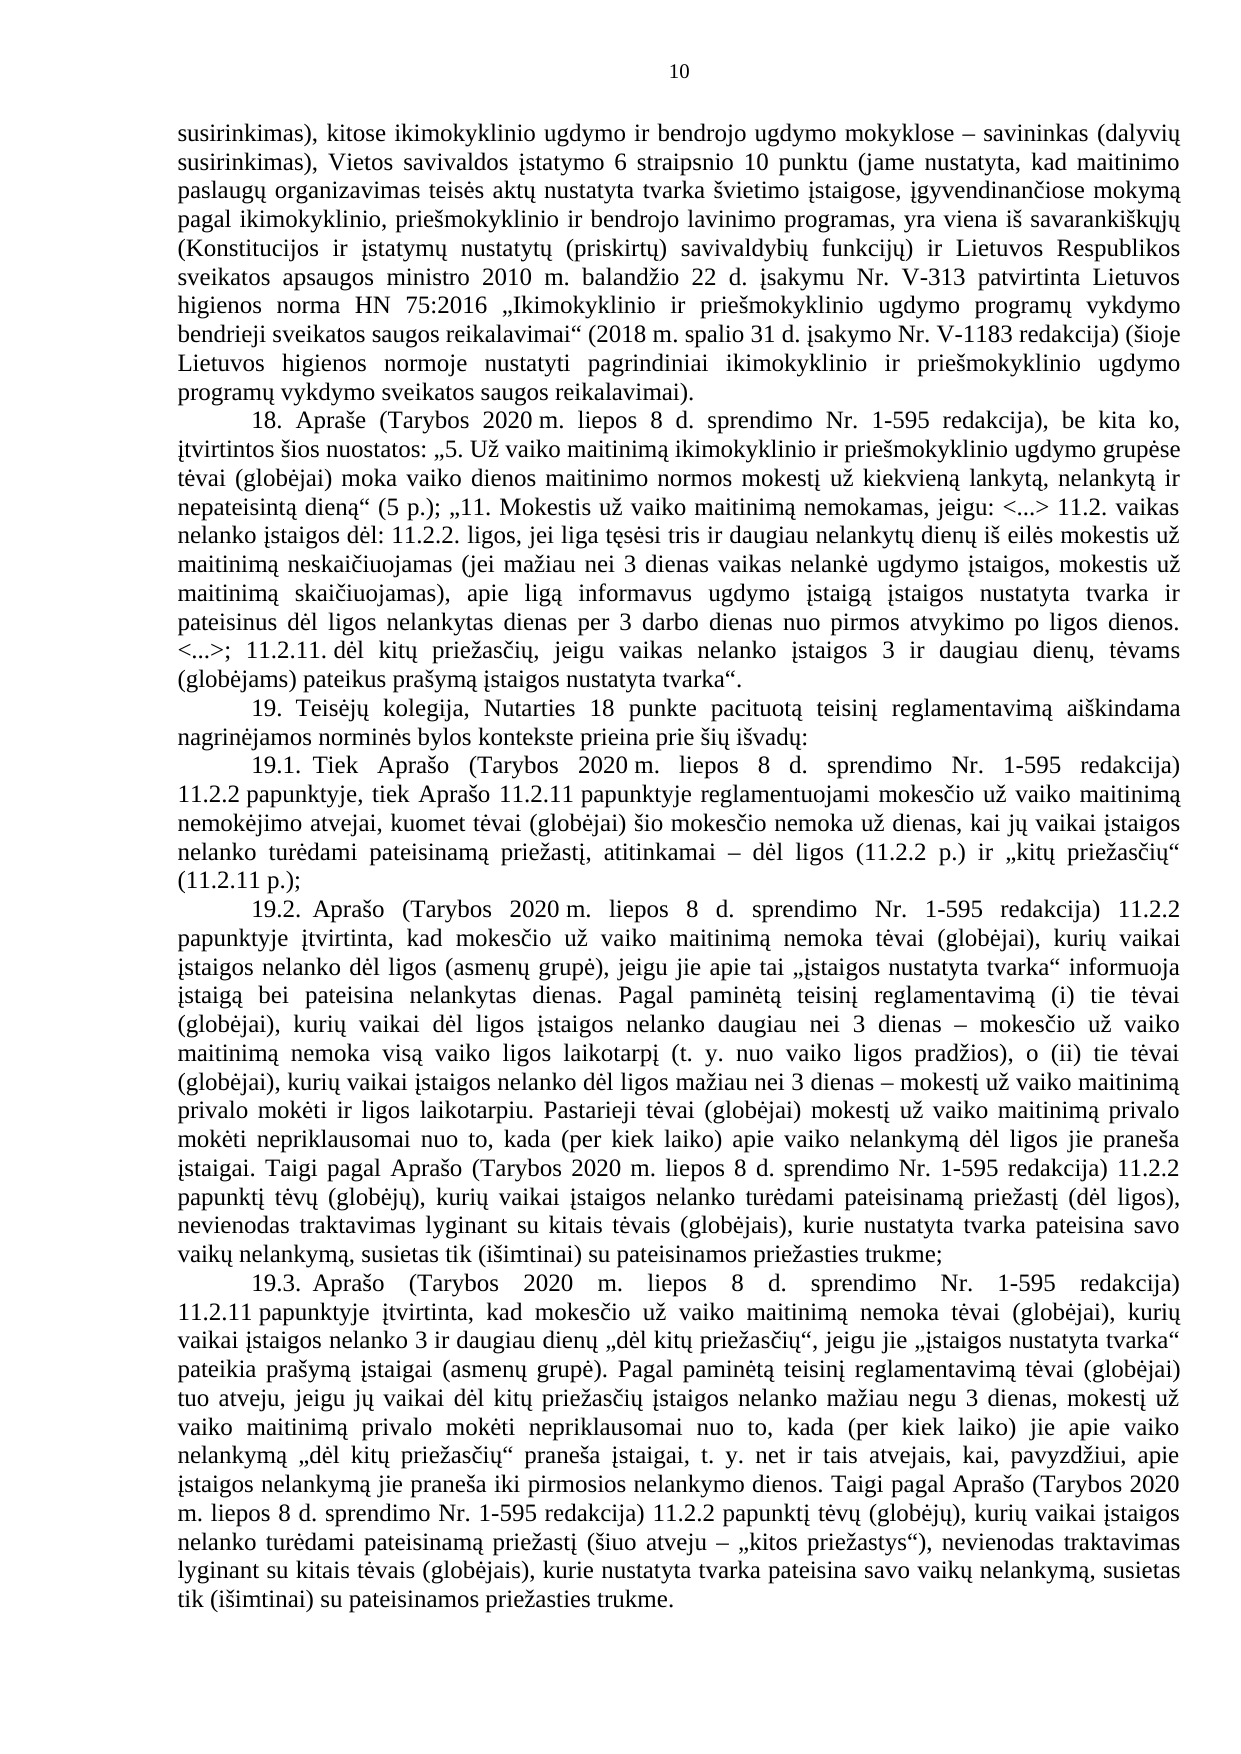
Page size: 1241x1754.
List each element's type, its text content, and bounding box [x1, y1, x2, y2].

text susirinkimas), kitose ikimokyklinio ugdymo ir bendrojo ugdymo mokyklose – savininkas (dalyvių susirinkimas), Vietos savivaldos įstatymo 6 straipsnio 10 punktu (jame nustatyta, kad maitinimo paslaugų organizavimas teisės aktų nustatyta tvarka švietimo įstaigose, įgyvendinančiose mokymą pagal ikimokyklinio, priešmokyklinio ir bendrojo lavinimo programas, yra viena iš savarankiškųjų (Konstitucijos ir įstatymų nustatytų (priskirtų) savivaldybių funkcijų) ir Lietuvos Respublikos sveikatos apsaugos ministro 2010 m. balandžio 22 d. įsakymu Nr. V-313 patvirtinta Lietuvos higienos norma HN 75:2016 „Ikimokyklinio ir priešmokyklinio ugdymo programų vykdymo bendrieji sveikatos saugos reikalavimai“ (2018 m. spalio 31 d. įsakymo Nr. V-1183 redakcija) (šioje Lietuvos higienos normoje nustatyti pagrindiniai ikimokyklinio ir priešmokyklinio ugdymo programų vykdymo sveikatos saugos reikalavimai). [177, 118, 1181, 406]
text 19.3. Aprašo (Tarybos 2020 m. liepos 8 d. sprendimo Nr. 1-595 redakcija) 11.2.11 papunktyje įtvirtinta, kad mokesčio už vaiko maitinimą nemoka tėvai (globėjai), kurių vaikai įstaigos nelanko 3 ir daugiau dienų „dėl kitų priežasčių“, jeigu jie „įstaigos nustatyta tvarka“ pateikia prašymą įstaigai (asmenų grupė). Pagal paminėtą teisinį reglamentavimą tėvai (globėjai) tuo atveju, jeigu jų vaikai dėl kitų priežasčių įstaigos nelanko mažiau negu 3 dienas, mokestį už vaiko maitinimą privalo mokėti nepriklausomai nuo to, kada (per kiek laiko) jie apie vaiko nelankymą „dėl kitų priežasčių“ praneša įstaigai, t. y. net ir tais atvejais, kai, pavyzdžiui, apie įstaigos nelankymą jie praneša iki pirmosios nelankymo dienos. Taigi pagal Aprašo (Tarybos 2020 m. liepos 8 d. sprendimo Nr. 1-595 redakcija) 11.2.2 papunktį tėvų (globėjų), kurių vaikai įstaigos nelanko turėdami pateisinamą priežastį (šiuo atveju – „kitos priežastys“), nevienodas traktavimas lyginant su kitais tėvais (globėjais), kurie nustatyta tvarka pateisina savo vaikų nelankymą, susietas tik (išimtinai) su pateisinamos priežasties trukme. [177, 1268, 1181, 1613]
text 19.1. Tiek Aprašo (Tarybos 2020 m. liepos 8 d. sprendimo Nr. 1-595 redakcija) 11.2.2 papunktyje, tiek Aprašo 11.2.11 papunktyje reglamentuojami mokesčio už vaiko maitinimą nemokėjimo atvejai, kuomet tėvai (globėjai) šio mokesčio nemoka už dienas, kai jų vaikai įstaigos nelanko turėdami pateisinamą priežastį, atitinkamai – dėl ligos (11.2.2 p.) ir „kitų priežasčių“ (11.2.11 p.); [177, 751, 1181, 894]
text 18. Apraše (Tarybos 2020 m. liepos 8 d. sprendimo Nr. 1-595 redakcija), be kita ko, įtvirtintos šios nuostatos: „5. Už vaiko maitinimą ikimokyklinio ir priešmokyklinio ugdymo grupėse tėvai (globėjai) moka vaiko dienos maitinimo normos mokestį už kiekvieną lankytą, nelankytą ir nepateisintą dieną“ (5 p.); „11. Mokestis už vaiko maitinimą nemokamas, jeigu: <...> 11.2. vaikas nelanko įstaigos dėl: 11.2.2. ligos, jei liga tęsėsi tris ir daugiau nelankytų dienų iš eilės mokestis už maitinimą neskaičiuojamas (jei mažiau nei 3 dienas vaikas nelankė ugdymo įstaigos, mokestis už maitinimą skaičiuojamas), apie ligą informavus ugdymo įstaigą įstaigos nustatyta tvarka ir pateisinus dėl ligos nelankytas dienas per 3 darbo dienas nuo pirmos atvykimo po ligos dienos. <...>; 11.2.11. dėl kitų priežasčių, jeigu vaikas nelanko įstaigos 3 ir daugiau dienų, tėvams (globėjams) pateikus prašymą įstaigos nustatyta tvarka“. [177, 406, 1181, 693]
text 19. Teisėjų kolegija, Nutarties 18 punkte pacituotą teisinį reglamentavimą aiškindama nagrinėjamos norminės bylos kontekste prieina prie šių išvadų: [177, 693, 1181, 751]
text 19.2. Aprašo (Tarybos 2020 m. liepos 8 d. sprendimo Nr. 1-595 redakcija) 11.2.2 papunktyje įtvirtinta, kad mokesčio už vaiko maitinimą nemoka tėvai (globėjai), kurių vaikai įstaigos nelanko dėl ligos (asmenų grupė), jeigu jie apie tai „įstaigos nustatyta tvarka“ informuoja įstaigą bei pateisina nelankytas dienas. Pagal paminėtą teisinį reglamentavimą (i) tie tėvai (globėjai), kurių vaikai dėl ligos įstaigos nelanko daugiau nei 3 dienas – mokesčio už vaiko maitinimą nemoka visą vaiko ligos laikotarpį (t. y. nuo vaiko ligos pradžios), o (ii) tie tėvai (globėjai), kurių vaikai įstaigos nelanko dėl ligos mažiau nei 3 dienas – mokestį už vaiko maitinimą privalo mokėti ir ligos laikotarpiu. Pastarieji tėvai (globėjai) mokestį už vaiko maitinimą privalo mokėti nepriklausomai nuo to, kada (per kiek laiko) apie vaiko nelankymą dėl ligos jie praneša įstaigai. Taigi pagal Aprašo (Tarybos 2020 m. liepos 8 d. sprendimo Nr. 1-595 redakcija) 11.2.2 papunktį tėvų (globėjų), kurių vaikai įstaigos nelanko turėdami pateisinamą priežastį (dėl ligos), nevienodas traktavimas lyginant su kitais tėvais (globėjais), kurie nustatyta tvarka pateisina savo vaikų nelankymą, susietas tik (išimtinai) su pateisinamos priežasties trukme; [177, 894, 1181, 1268]
